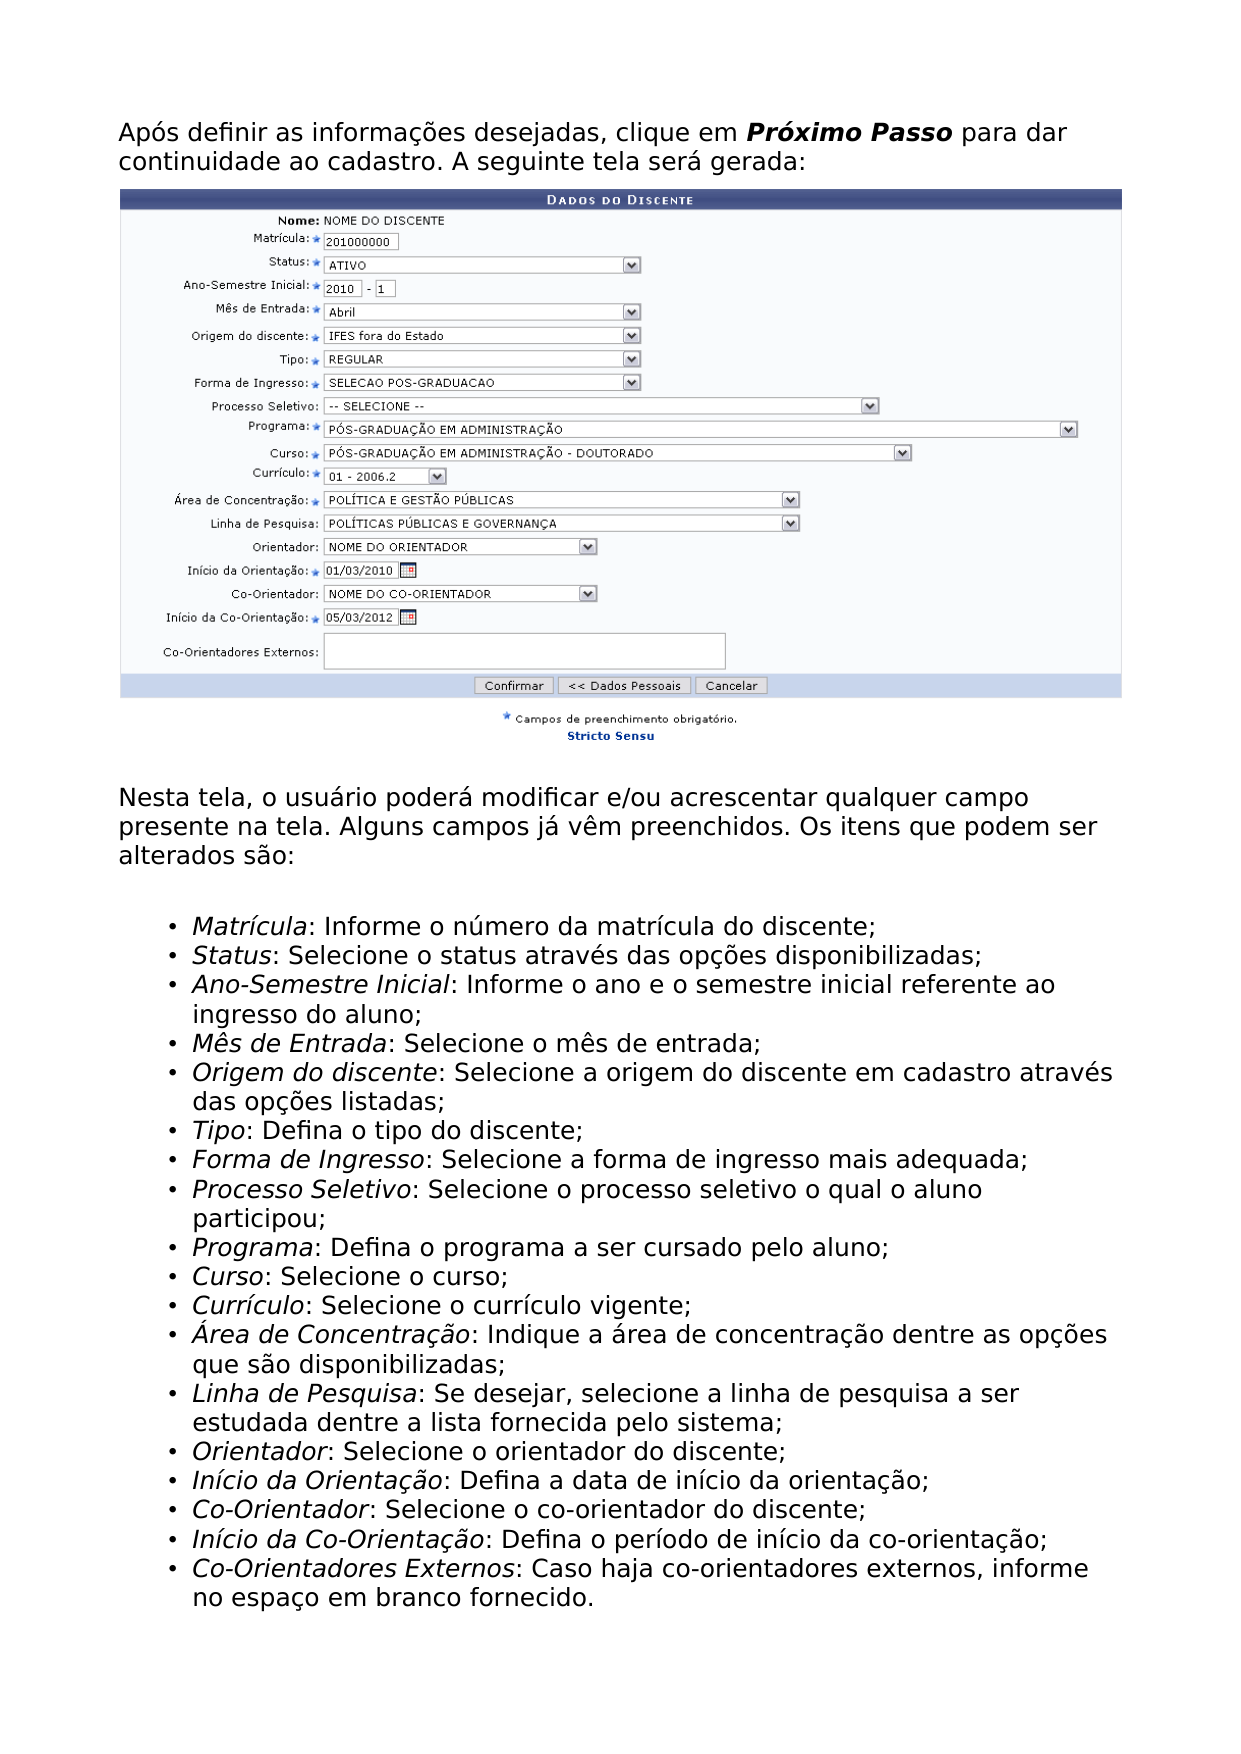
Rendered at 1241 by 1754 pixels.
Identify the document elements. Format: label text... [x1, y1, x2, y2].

list Programa: Defina o programa a ser cursado pelo aluno; [177, 1233, 1122, 1262]
list Processo Seletivo: Selecione o processo seletivo o qual o aluno participou; [177, 1175, 1122, 1233]
list Tipo: Defina o tipo do discente; [177, 1117, 1122, 1146]
picture [118, 188, 1123, 742]
list Forma de Ingresso: Selecione a forma de ingresso mais adequada; [177, 1146, 1122, 1175]
text Após definir as informações desejadas, clique em Próximo Passo para dar continuidade ao cadastro. A seguinte tela será gerada: [118, 118, 1122, 176]
text Nesta tela, o usuário poderá modificar e/ou acrescentar qualquer campo presente na tela. Alguns campos já vêm preenchidos. Os itens que podem ser alterados são: [118, 783, 1122, 870]
list Co-Orientador: Selecione o co-orientador do discente; [177, 1496, 1122, 1525]
list Mês de Entrada: Selecione o mês de entrada; [177, 1029, 1122, 1058]
list Co-Orientadores Externos: Caso haja co-orientadores externos, informe no espaço em branco fornecido. [177, 1554, 1122, 1612]
list Status: Selecione o status através das opções disponibilizadas; [177, 942, 1122, 971]
list Curso: Selecione o curso; [177, 1262, 1122, 1292]
list Orientador: Selecione o orientador do discente; [177, 1437, 1122, 1467]
list Início da Orientação: Defina a data de início da orientação; [177, 1467, 1122, 1496]
list Origem do discente: Selecione a origem do discente em cadastro através das opções listadas; [177, 1058, 1122, 1117]
list Área de Concentração: Indique a área de concentração dentre as opções que são disponibilizadas; [177, 1321, 1122, 1379]
list Matrícula: Informe o número da matrícula do discente; [177, 912, 1122, 942]
list Ano-Semestre Inicial: Informe o ano e o semestre inicial referente ao ingresso do aluno; [177, 971, 1122, 1029]
list Linha de Pesquisa: Se desejar, selecione a linha de pesquisa a ser estudada dentre a lista fornecida pelo sistema; [177, 1379, 1122, 1437]
list Início da Co-Orientação: Defina o período de início da co-orientação; [177, 1525, 1122, 1554]
list Currículo: Selecione o currículo vigente; [177, 1292, 1122, 1321]
